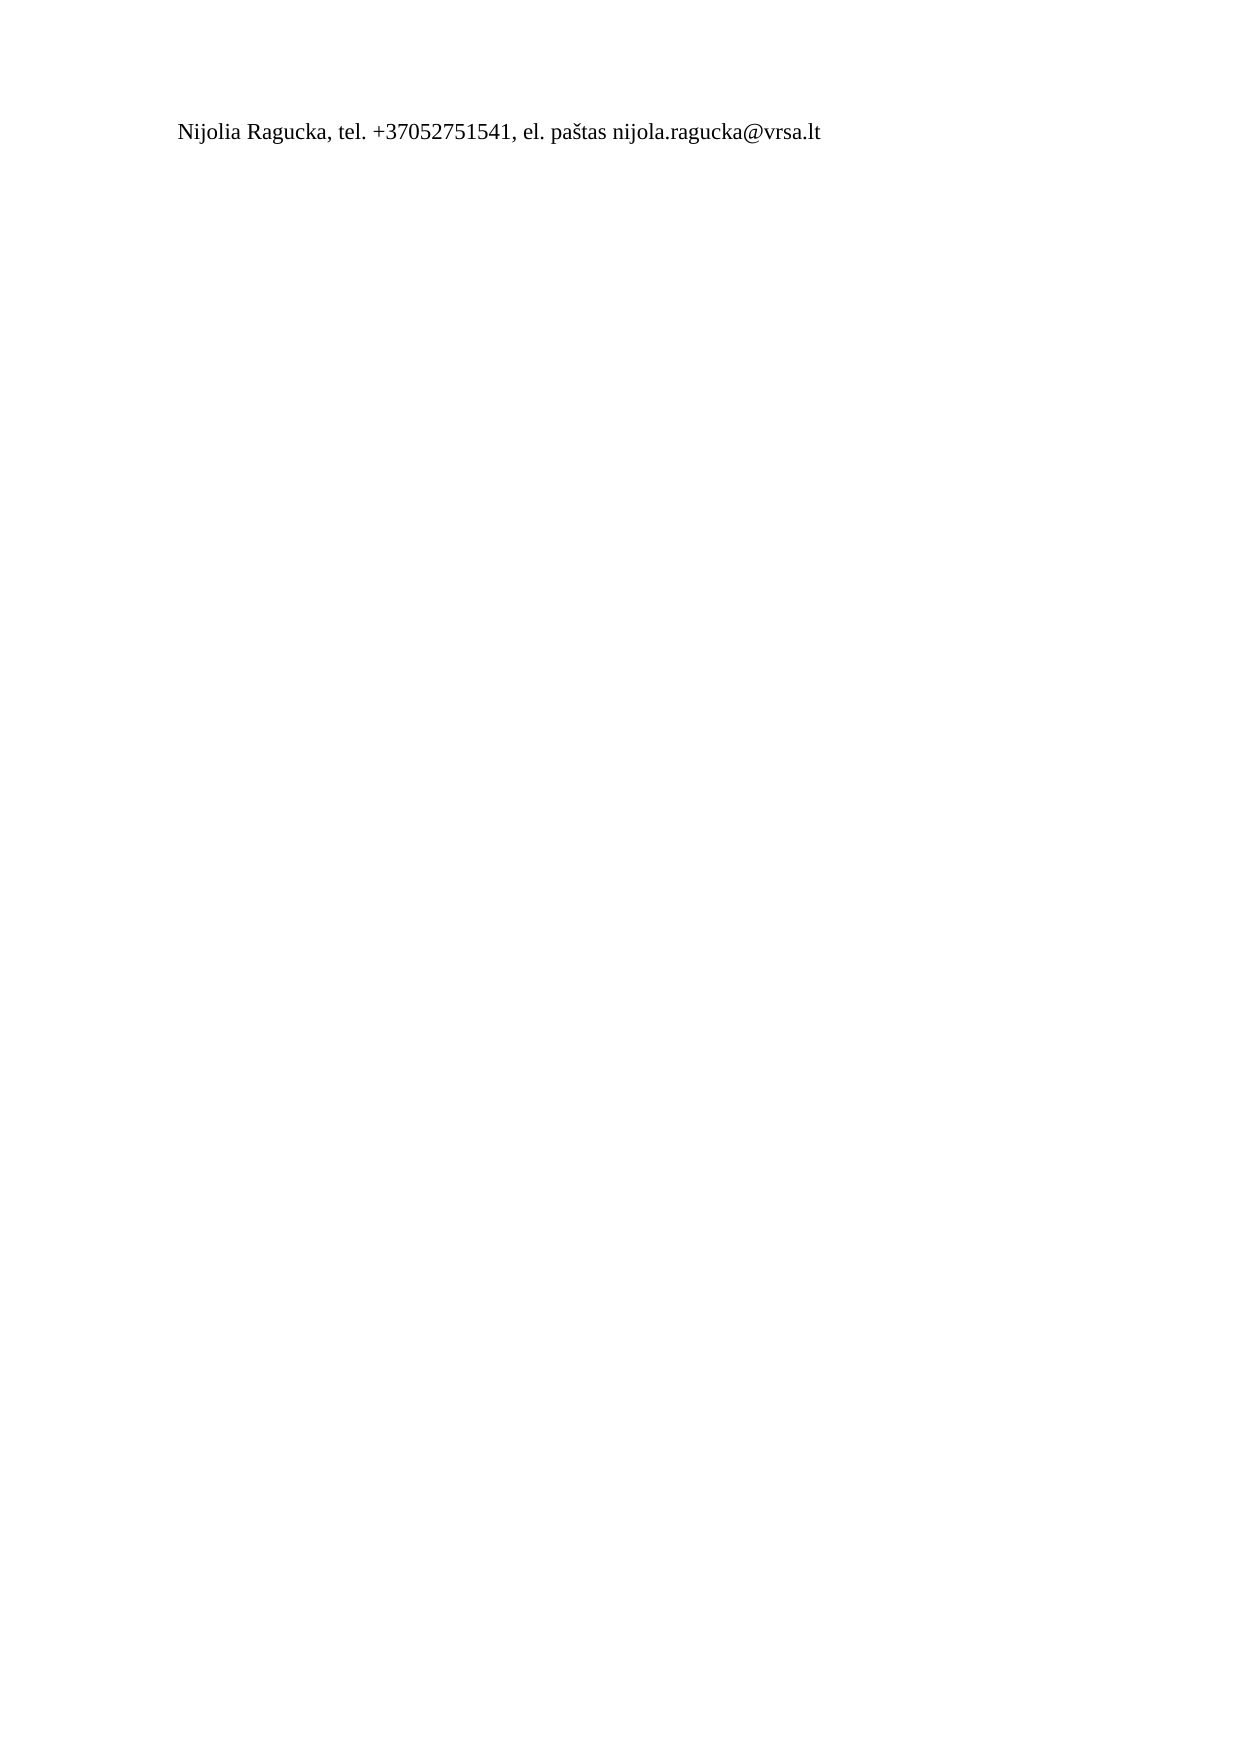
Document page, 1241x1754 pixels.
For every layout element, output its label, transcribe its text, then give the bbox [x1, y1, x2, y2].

text Nijolia Ragucka, tel. +37052751541, el. paštas nijola.ragucka@vrsa.lt [177, 118, 1181, 144]
